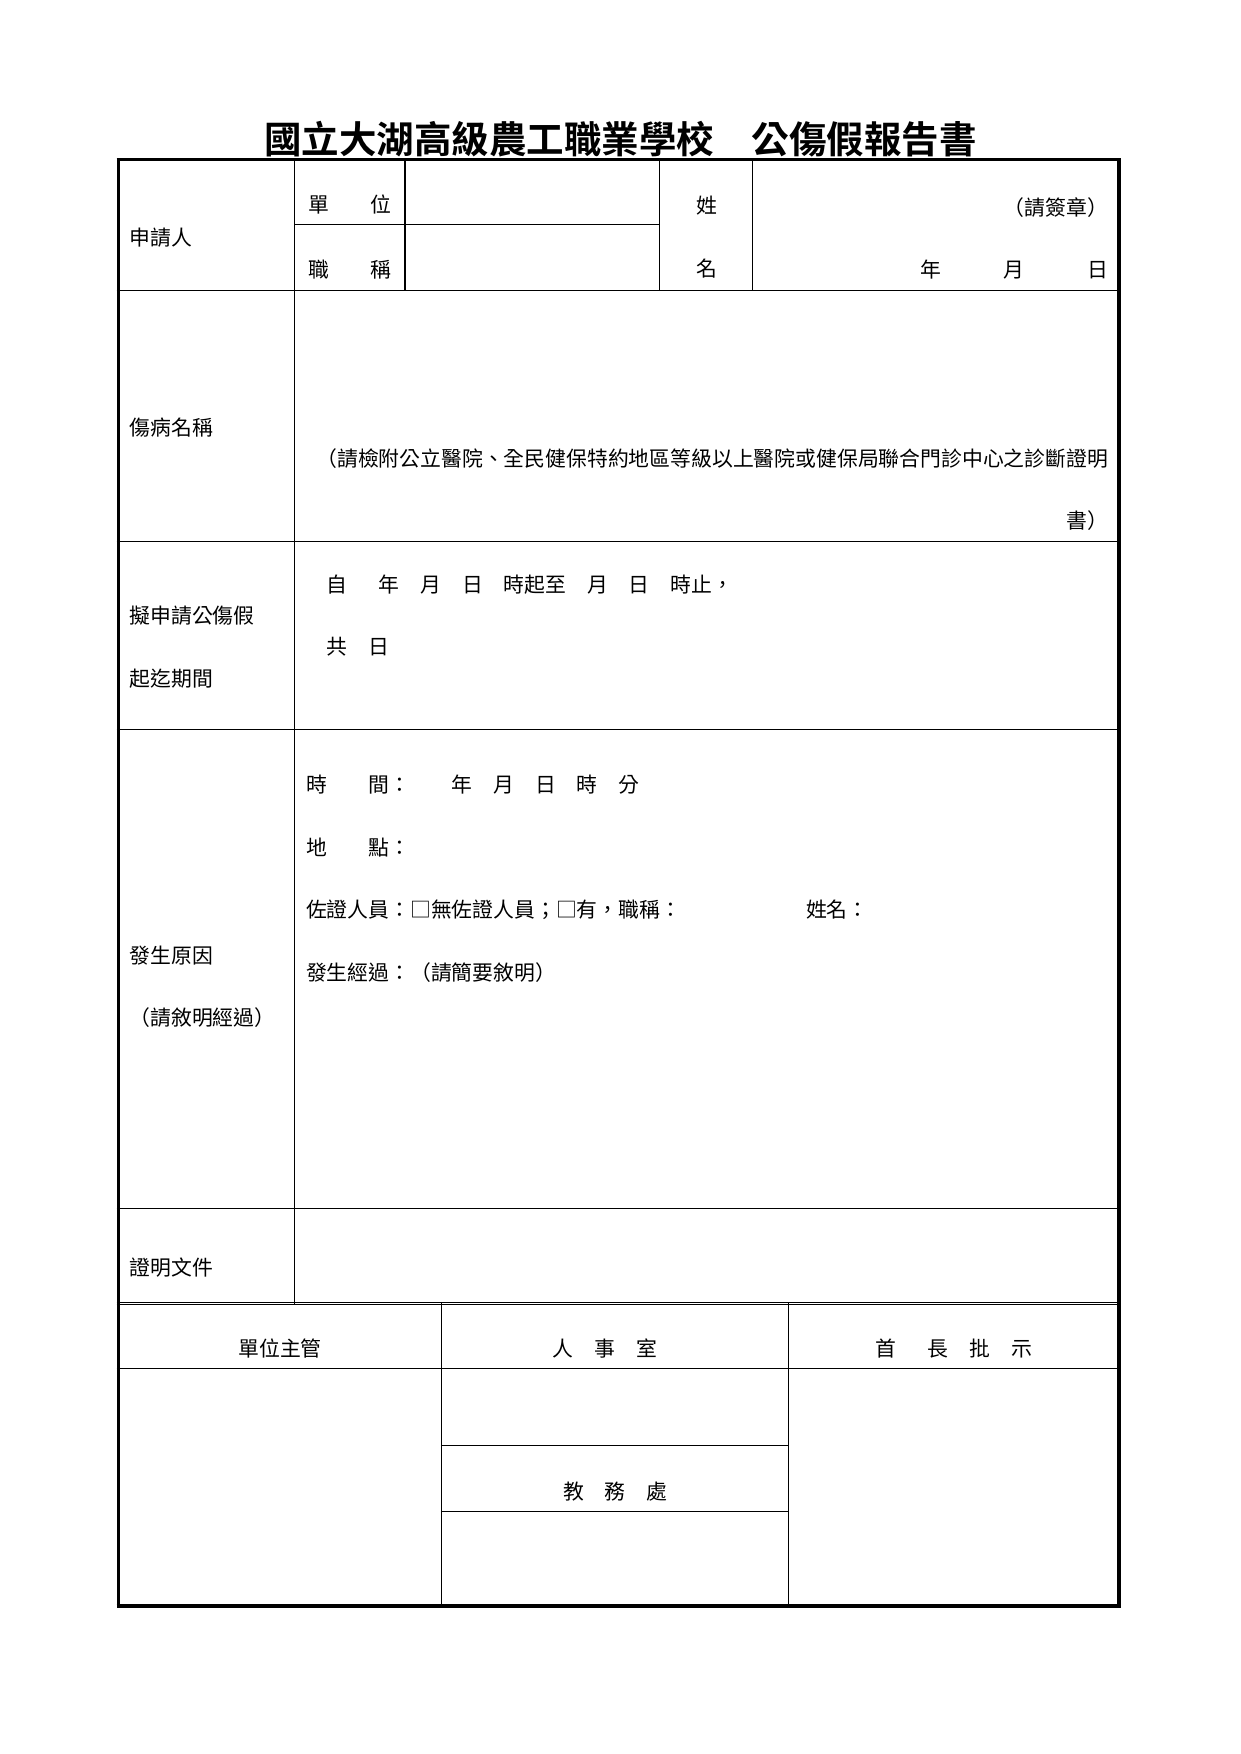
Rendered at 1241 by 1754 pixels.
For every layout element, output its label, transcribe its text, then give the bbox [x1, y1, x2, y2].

table_cell 人 事 室 [442, 1305, 788, 1368]
table_cell 自 年 月 日 時起至 月 日 時止， 共 日 [295, 542, 1117, 729]
table_cell 發生原因 （請敘明經過） [120, 730, 294, 1208]
table_cell [120, 1369, 441, 1604]
table_header （請簽章） 年 月 日 [753, 161, 1117, 289]
table_header [406, 161, 659, 224]
table_cell 證明文件 [120, 1209, 294, 1302]
table_cell 擬申請公傷假 起迄期間 [120, 542, 294, 729]
table_header 姓 名 [660, 161, 752, 289]
table_cell 教 務 處 [442, 1446, 788, 1511]
table_cell [789, 1369, 1117, 1604]
table_cell 首 長 批 示 [789, 1305, 1117, 1368]
table_header 申請人 [120, 161, 294, 289]
table_cell [442, 1512, 788, 1604]
table_cell [442, 1369, 788, 1445]
table_cell 職 稱 [295, 225, 404, 289]
table_cell [295, 1209, 1117, 1302]
table_cell 傷病名稱 [120, 291, 294, 541]
table_cell 單位主管 [120, 1305, 441, 1368]
text 國立大湖高級農工職業學校 公傷假報告書 [118, 96, 1122, 158]
table_cell 時 間： 年 月 日 時 分 地 點： 佐證人員：□無佐證人員；□有，職稱： 姓名： 發生經過：（請簡要敘明） [295, 730, 1117, 1208]
table_header 單 位 [295, 161, 404, 224]
table_cell [406, 225, 659, 289]
table_cell （請檢附公立醫院、全民健保特約地區等級以上醫院或健保局聯合門診中心之診斷證明書） [295, 291, 1117, 541]
